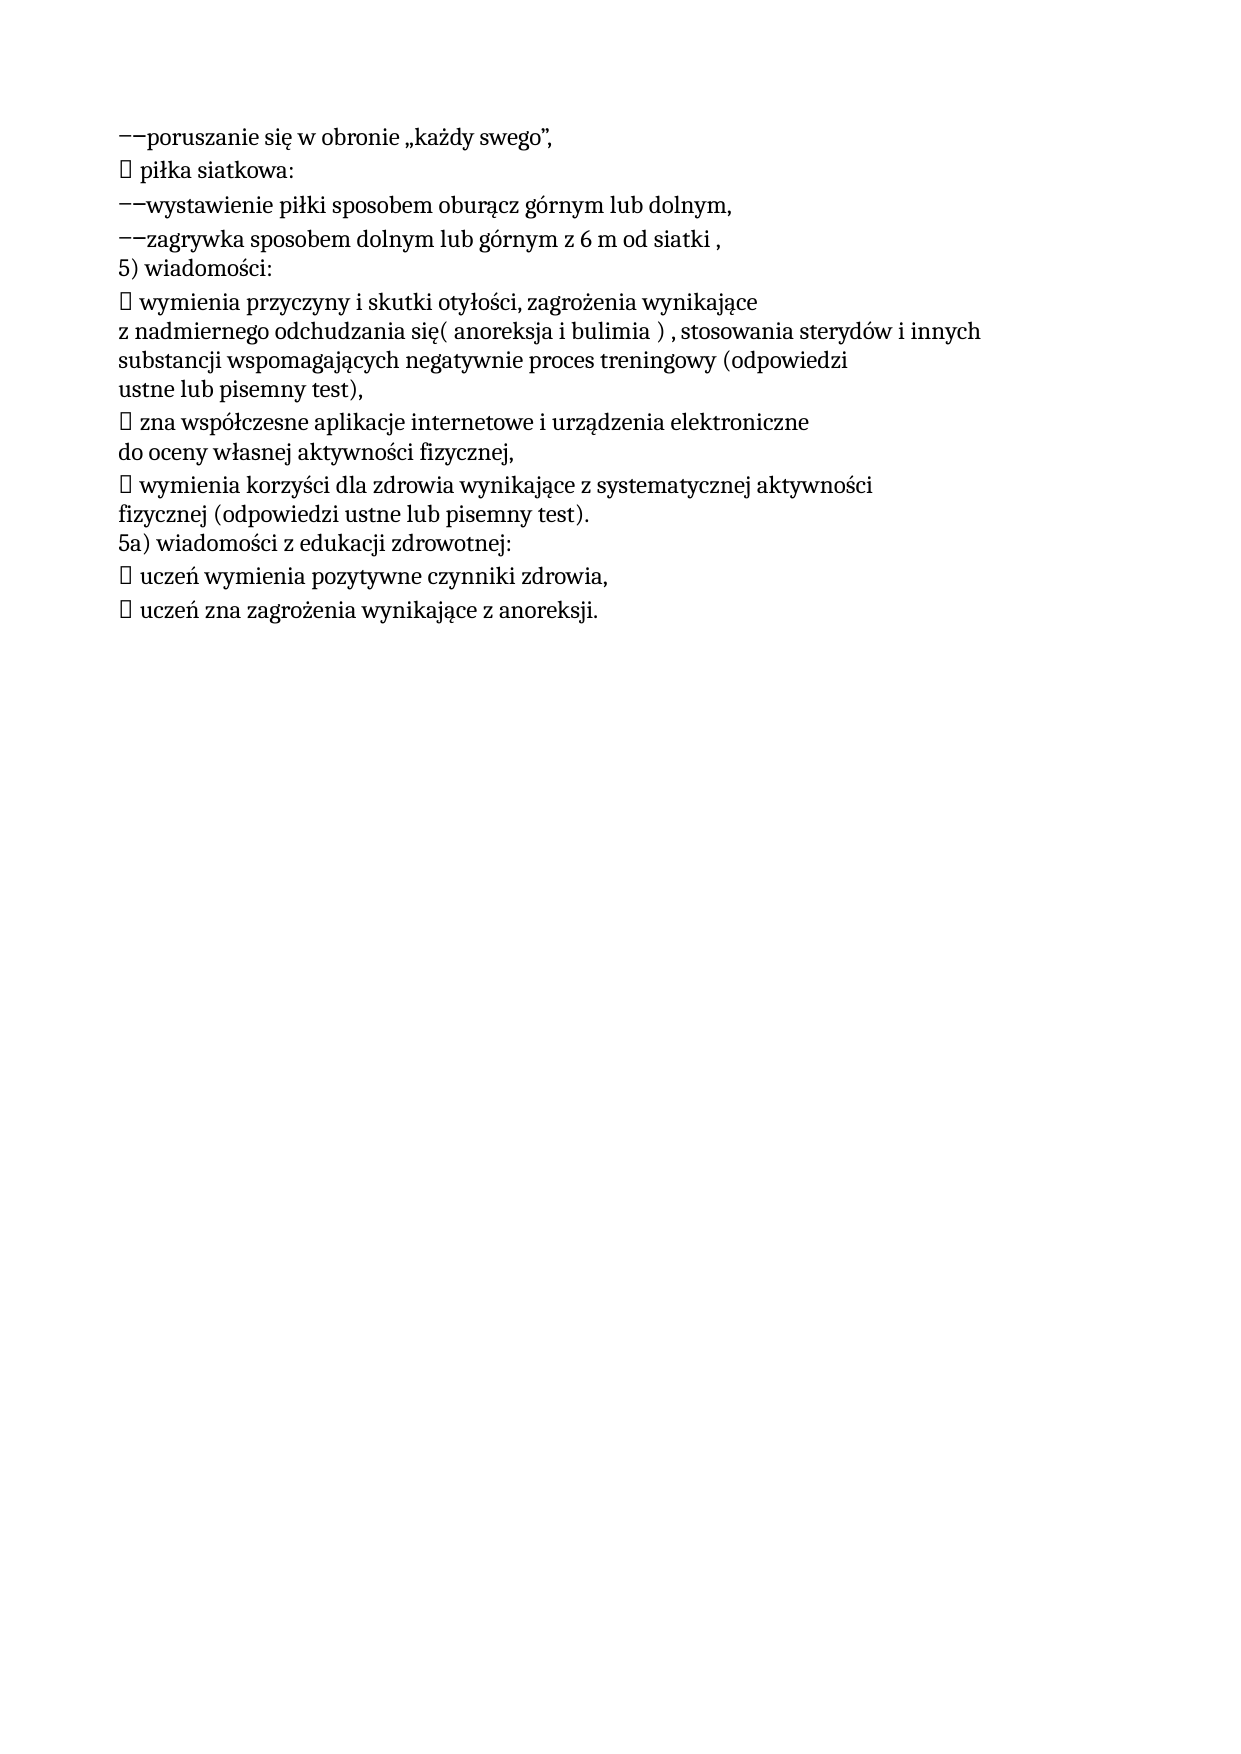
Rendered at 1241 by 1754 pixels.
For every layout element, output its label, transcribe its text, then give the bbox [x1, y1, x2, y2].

text 5a) wiadomości z edukacji zdrowotnej: [118, 529, 1122, 558]
text  wymienia przyczyny i skutki otyłości, zagrożenia wynikające [118, 283, 1122, 317]
text  piłka siatkowa: [118, 152, 1122, 186]
text ‒‒wystawienie piłki sposobem oburącz górnym lub dolnym, [118, 186, 1122, 220]
text  uczeń zna zagrożenia wynikające z anoreksji. [118, 592, 1122, 626]
text ustne lub pisemny test), [118, 375, 1122, 403]
text substancji wspomagających negatywnie proces treningowy (odpowiedzi [118, 346, 1122, 375]
text ‒‒zagrywka sposobem dolnym lub górnym z 6 m od siatki , [118, 220, 1122, 254]
text  uczeń wymienia pozytywne czynniki zdrowia, [118, 558, 1122, 592]
text fizycznej (odpowiedzi ustne lub pisemny test). [118, 500, 1122, 529]
text z nadmiernego odchudzania się( anoreksja i bulimia ) , stosowania sterydów i innych [118, 317, 1122, 346]
text  wymienia korzyści dla zdrowia wynikające z systematycznej aktywności [118, 466, 1122, 500]
text ‒‒poruszanie się w obronie „każdy swego”, [118, 118, 1122, 152]
text 5) wiadomości: [118, 254, 1122, 283]
text do oceny własnej aktywności fizycznej, [118, 437, 1122, 466]
text  zna współczesne aplikacje internetowe i urządzenia elektroniczne [118, 403, 1122, 437]
